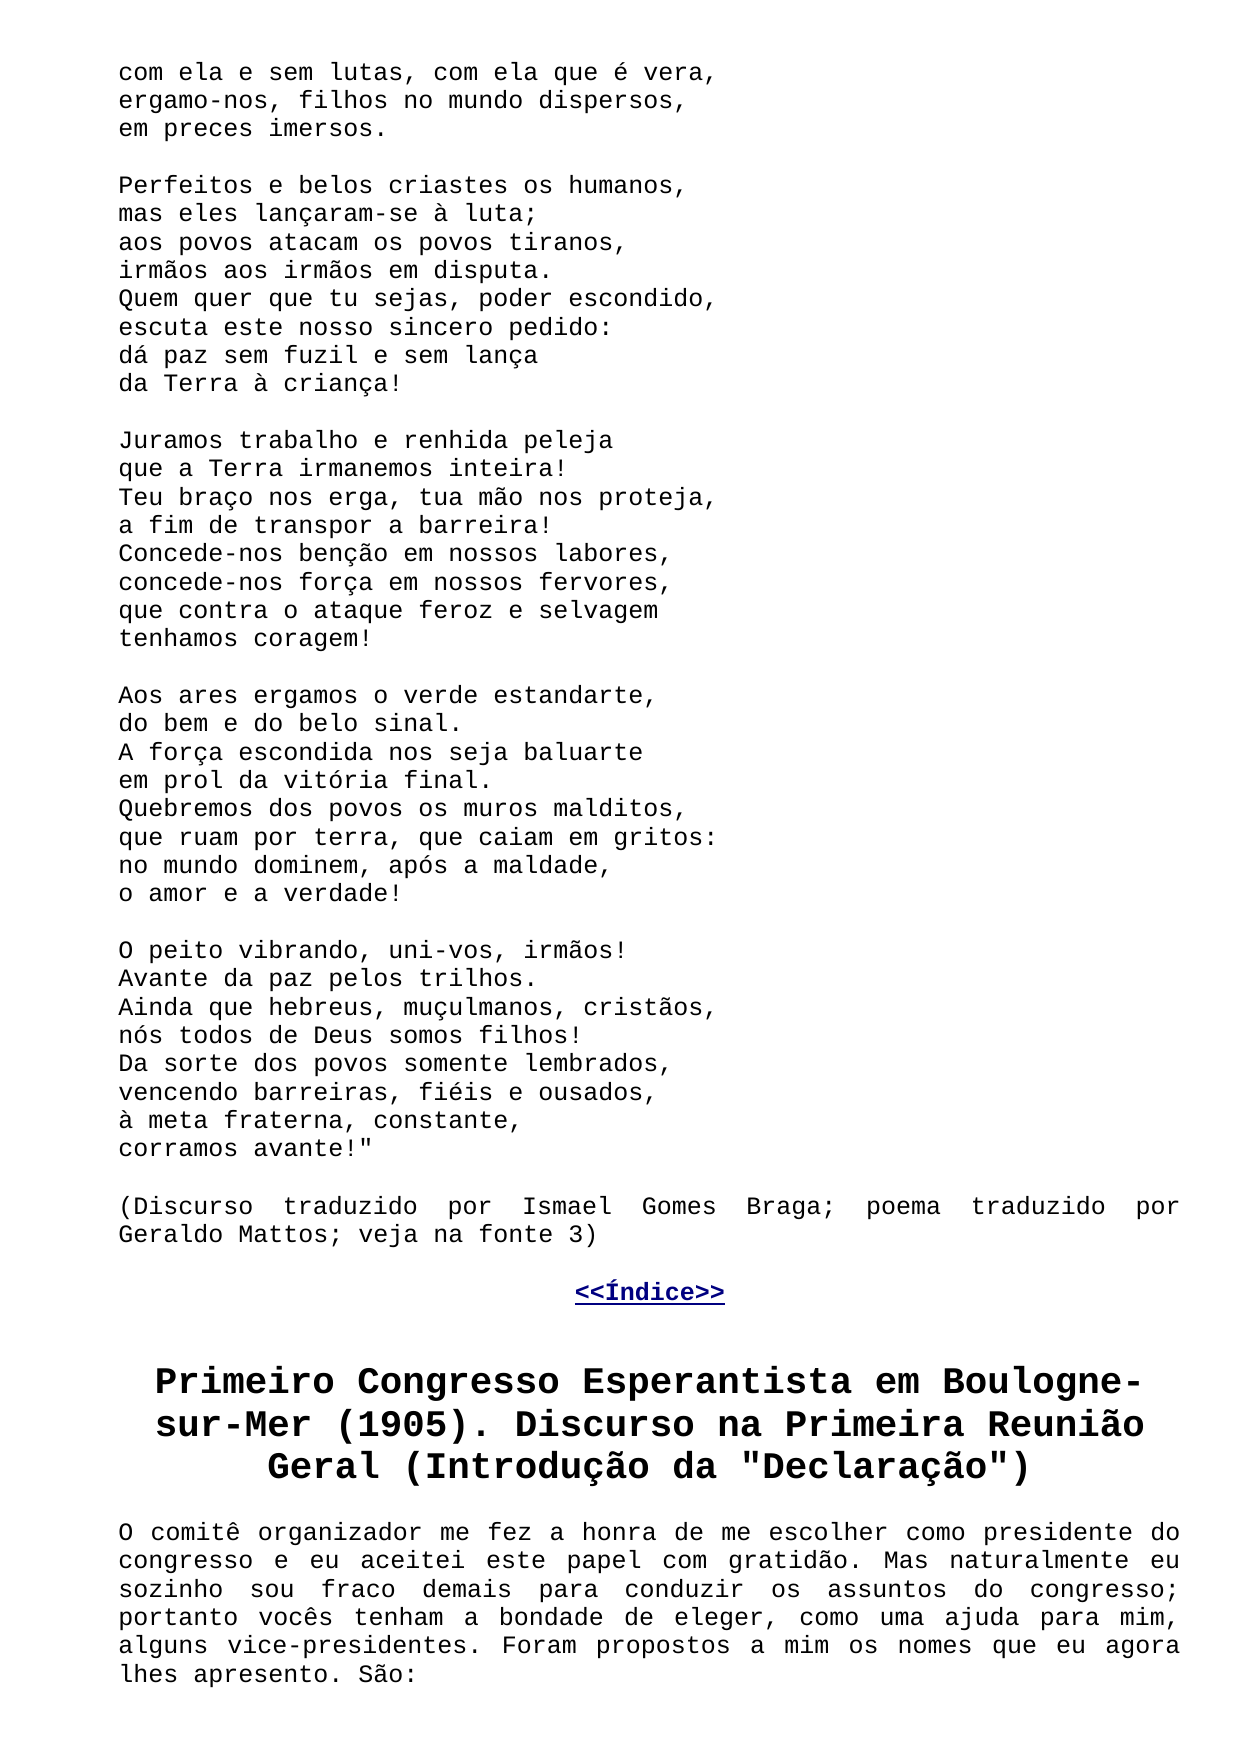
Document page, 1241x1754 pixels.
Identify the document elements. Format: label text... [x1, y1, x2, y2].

text O comitê organizador me fez a honra de me escolher como presidente do congresso e eu aceitei este papel com gratidão. Mas naturalmente eu sozinho sou fraco demais para conduzir os assuntos do congresso; portanto vocês tenham a bondade de eleger, como uma ajuda para mim, alguns vice-presidentes. Foram propostos a mim os nomes que eu agora lhes apresento. São: [118, 1519, 1181, 1689]
text (Discurso traduzido por Ismael Gomes Braga; poema traduzido por Geraldo Mattos; veja na fonte 3) [118, 1193, 1181, 1250]
text <<Índice>> [118, 1280, 1181, 1308]
subtitle Primeiro Congresso Esperantista em Boulogne-sur-Mer (1905). Discurso na Primeira Reunião Geral (Introdução da "Declaração") [118, 1362, 1181, 1490]
text com ela e sem lutas, com ela que é vera, ergamo-nos, filhos no mundo dispersos, em preces imersos. Perfeitos e belos criastes os humanos, mas eles lançaram-se à luta; aos povos atacam os povos tiranos, irmãos aos irmãos em disputa. Quem quer que tu sejas, poder escondido, escuta este nosso sincero pedido: dá paz sem fuzil e sem lança da Terra à criança! Juramos trabalho e renhida peleja que a Terra irmanemos inteira! Teu braço nos erga, tua mão nos proteja, a fim de transpor a barreira! Concede-nos benção em nossos labores, concede-nos força em nossos fervores, que contra o ataque feroz e selvagem tenhamos coragem! Aos ares ergamos o verde estandarte, do bem e do belo sinal. A força escondida nos seja baluarte em prol da vitória final. Quebremos dos povos os muros malditos, que ruam por terra, que caiam em gritos: no mundo dominem, após a maldade, o amor e a verdade! O peito vibrando, uni-vos, irmãos! Avante da paz pelos trilhos. Ainda que hebreus, muçulmanos, cristãos, nós todos de Deus somos filhos! Da sorte dos povos somente lembrados, vencendo barreiras, fiéis e ousados, à meta fraterna, constante, corramos avante!" [118, 59, 1181, 1164]
